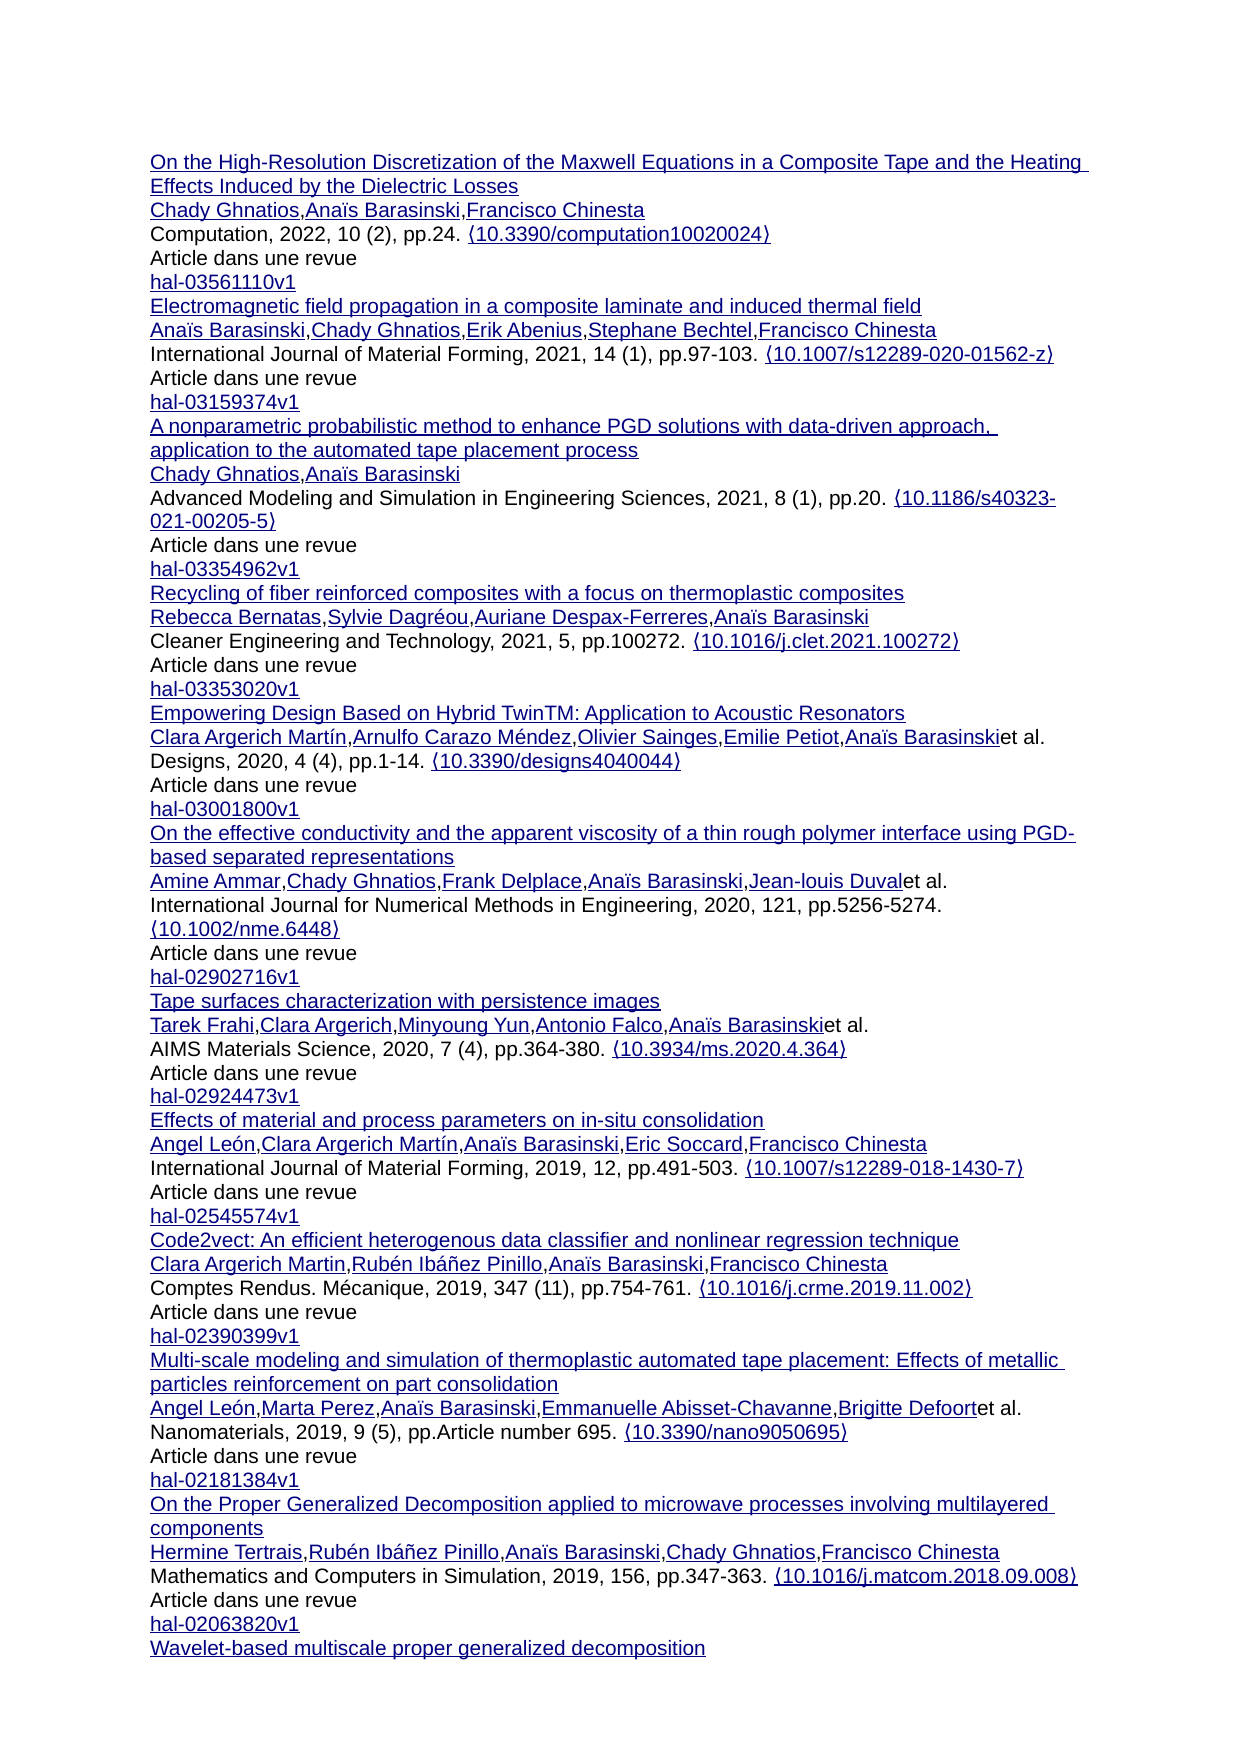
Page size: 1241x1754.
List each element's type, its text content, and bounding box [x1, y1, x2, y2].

table_cell On the effective conductivity and the apparent viscosity of a thin rough polymer interface using PGD‐based separated representations Amine Ammar,Chady Ghnatios,Frank Delplace,Anaïs Barasinski,Jean‐louis Duvalet al. International Journal for Numerical Methods in Engineering, 2020, 121, pp.5256-5274. ⟨10.1002/nme.6448⟩ Article dans une revue hal-02902716v1 [150, 821, 1090, 988]
table_cell On the High-Resolution Discretization of the Maxwell Equations in a Composite Tape and the Heating Effects Induced by the Dielectric Losses Chady Ghnatios,Anaïs Barasinski,Francisco Chinesta Computation, 2022, 10 (2), pp.24. ⟨10.3390/computation10020024⟩ Article dans une revue hal-03561110v1 [150, 150, 1090, 294]
table_cell Tape surfaces characterization with persistence images Tarek Frahi,Clara Argerich,Minyoung Yun,Antonio Falco,Anaïs Barasinskiet al. AIMS Materials Science, 2020, 7 (4), pp.364-380. ⟨10.3934/ms.2020.4.364⟩ Article dans une revue hal-02924473v1 [150, 989, 1090, 1108]
table_cell A nonparametric probabilistic method to enhance PGD solutions with data-driven approach, application to the automated tape placement process Chady Ghnatios,Anaïs Barasinski Advanced Modeling and Simulation in Engineering Sciences, 2021, 8 (1), pp.20. ⟨10.1186/s40323-021-00205-5⟩ Article dans une revue hal-03354962v1 [150, 414, 1090, 581]
table_cell Multi-scale modeling and simulation of thermoplastic automated tape placement: Effects of metallic particles reinforcement on part consolidation Angel León,Marta Perez,Anaïs Barasinski,Emmanuelle Abisset-Chavanne,Brigitte Defoortet al. Nanomaterials, 2019, 9 (5), pp.Article number 695. ⟨10.3390/nano9050695⟩ Article dans une revue hal-02181384v1 [150, 1348, 1090, 1492]
table_cell Electromagnetic field propagation in a composite laminate and induced thermal field Anaïs Barasinski,Chady Ghnatios,Erik Abenius,Stephane Bechtel,Francisco Chinesta International Journal of Material Forming, 2021, 14 (1), pp.97-103. ⟨10.1007/s12289-020-01562-z⟩ Article dans une revue hal-03159374v1 [150, 294, 1090, 413]
table_cell On the Proper Generalized Decomposition applied to microwave processes involving multilayered components Hermine Tertrais,Rubén Ibáñez Pinillo,Anaïs Barasinski,Chady Ghnatios,Francisco Chinesta Mathematics and Computers in Simulation, 2019, 156, pp.347-363. ⟨10.1016/j.matcom.2018.09.008⟩ Article dans une revue hal-02063820v1 [150, 1492, 1090, 1635]
table_cell Empowering Design Based on Hybrid TwinTM: Application to Acoustic Resonators Clara Argerich Martín,Arnulfo Carazo Méndez,Olivier Sainges,Emilie Petiot,Anaïs Barasinskiet al. Designs, 2020, 4 (4), pp.1-14. ⟨10.3390/designs4040044⟩ Article dans une revue hal-03001800v1 [150, 701, 1090, 821]
table_cell Code2vect: An efficient heterogenous data classifier and nonlinear regression technique Clara Argerich Martin,Rubén Ibáñez Pinillo,Anaïs Barasinski,Francisco Chinesta Comptes Rendus. Mécanique, 2019, 347 (11), pp.754-761. ⟨10.1016/j.crme.2019.11.002⟩ Article dans une revue hal-02390399v1 [150, 1228, 1090, 1348]
table_cell Wavelet-based multiscale proper generalized decomposition [150, 1635, 1090, 1659]
table_cell Recycling of fiber reinforced composites with a focus on thermoplastic composites Rebecca Bernatas,Sylvie Dagréou,Auriane Despax-Ferreres,Anaïs Barasinski Cleaner Engineering and Technology, 2021, 5, pp.100272. ⟨10.1016/j.clet.2021.100272⟩ Article dans une revue hal-03353020v1 [150, 581, 1090, 701]
table_cell Effects of material and process parameters on in-situ consolidation Angel León,Clara Argerich Martín,Anaïs Barasinski,Eric Soccard,Francisco Chinesta International Journal of Material Forming, 2019, 12, pp.491-503. ⟨10.1007/s12289-018-1430-7⟩ Article dans une revue hal-02545574v1 [150, 1108, 1090, 1228]
